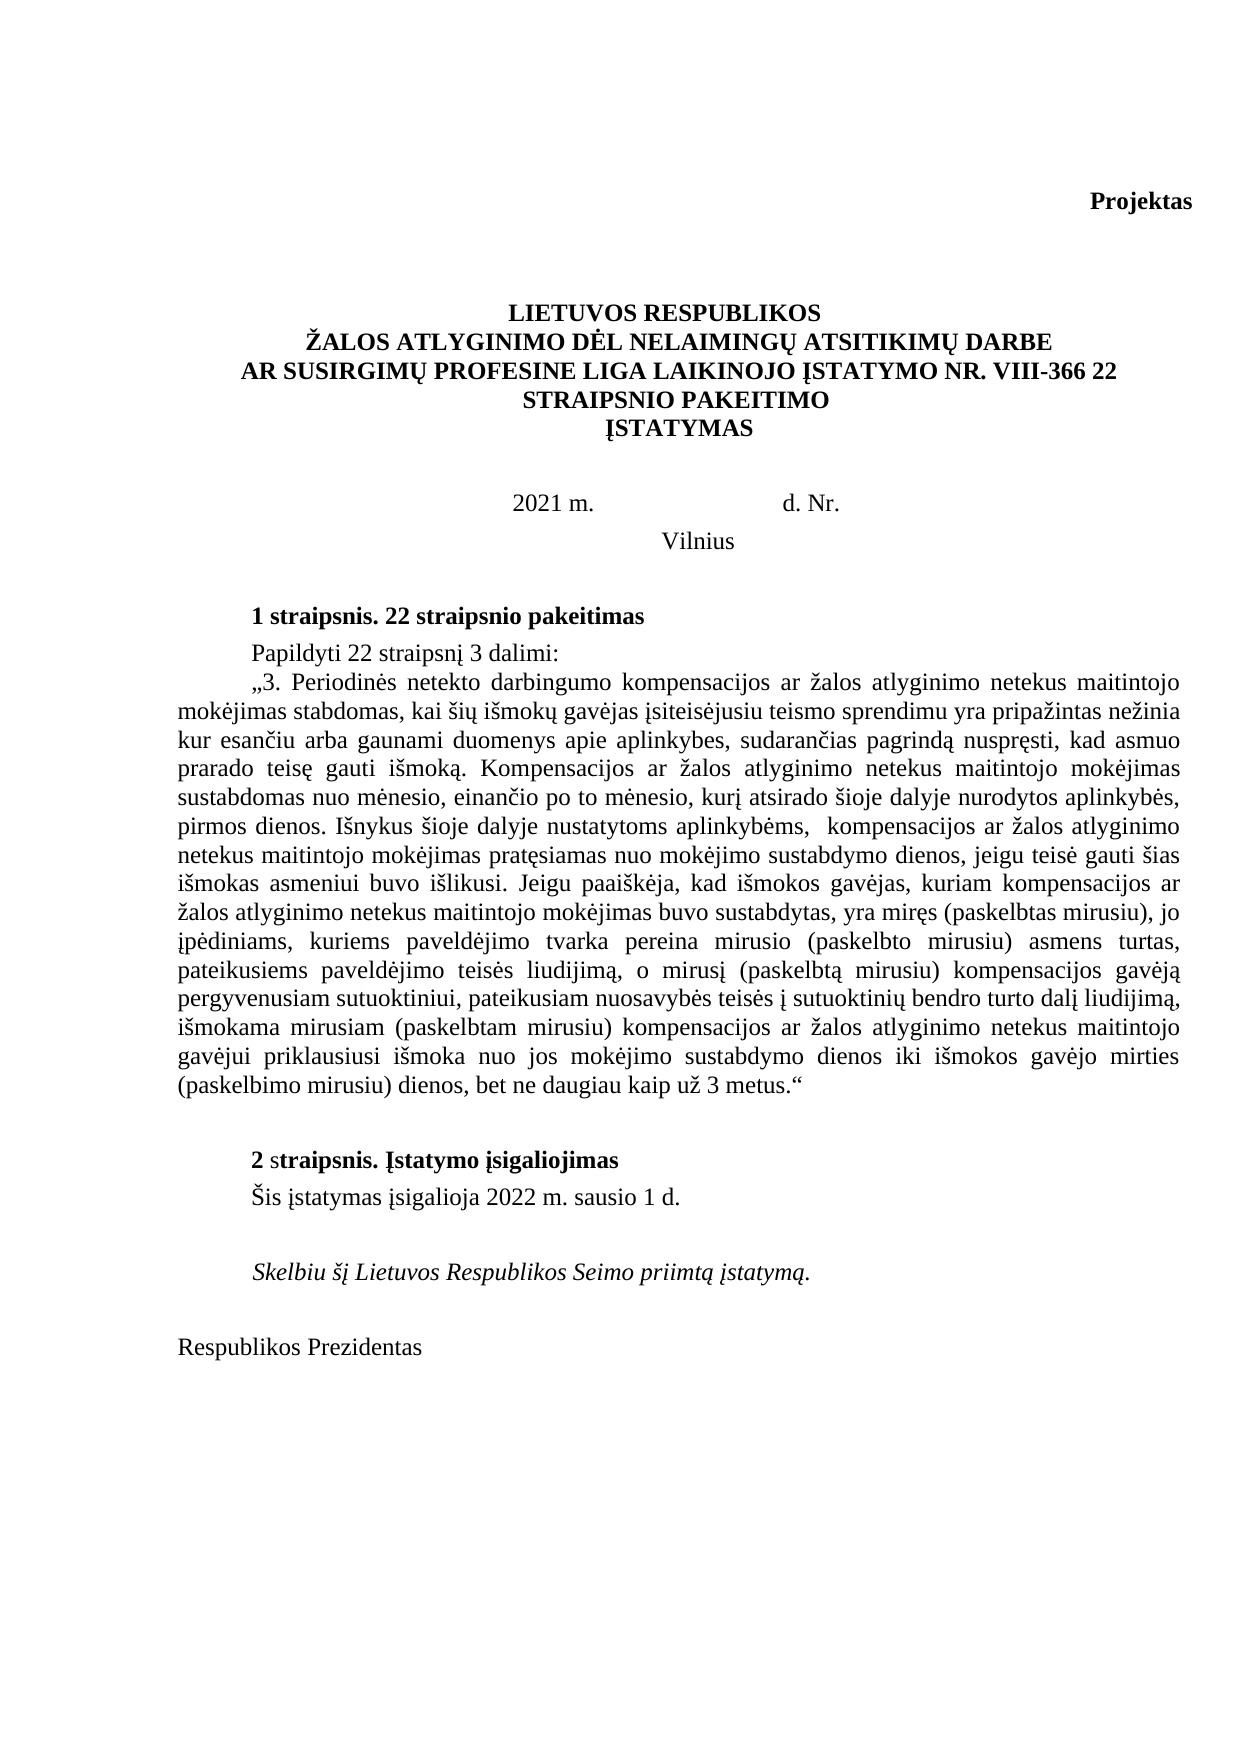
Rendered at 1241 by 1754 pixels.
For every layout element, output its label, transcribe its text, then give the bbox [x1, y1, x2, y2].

text ŽALOS ATLYGINIMO DĖL NELAIMINGŲ ATSITIKIMŲ DARBE AR SUSIRGIMŲ PROFESINE LIGA LAIKINOJO ĮSTATYMO NR. VIII-366 22 STRAIPSNIO PAKEITIMO [177, 327, 1181, 413]
text „3. Periodinės netekto darbingumo kompensacijos ar žalos atlyginimo netekus maitintojo mokėjimas stabdomas, kai šių išmokų gavėjas įsiteisėjusiu teismo sprendimu yra pripažintas nežinia kur esančiu arba gaunami duomenys apie aplinkybes, sudarančias pagrindą nuspręsti, kad asmuo prarado teisę gauti išmoką. Kompensacijos ar žalos atlyginimo netekus maitintojo mokėjimas sustabdomas nuo mėnesio, einančio po to mėnesio, kurį atsirado šioje dalyje nurodytos aplinkybės, pirmos dienos. Išnykus šioje dalyje nustatytoms aplinkybėms, kompensacijos ar žalos atlyginimo netekus maitintojo mokėjimas pratęsiamas nuo mokėjimo sustabdymo dienos, jeigu teisė gauti šias išmokas asmeniui buvo išlikusi. Jeigu paaiškėja, kad išmokos gavėjas, kuriam kompensacijos ar žalos atlyginimo netekus maitintojo mokėjimas buvo sustabdytas, yra miręs (paskelbtas mirusiu), jo įpėdiniams, kuriems paveldėjimo tvarka pereina mirusio (paskelbto mirusiu) asmens turtas, pateikusiems paveldėjimo teisės liudijimą, o mirusį (paskelbtą mirusiu) kompensacijos gavėją pergyvenusiam sutuoktiniui, pateikusiam nuosavybės teisės į sutuoktinių bendro turto dalį liudijimą, išmokama mirusiam (paskelbtam mirusiu) kompensacijos ar žalos atlyginimo netekus maitintojo gavėjui priklausiusi išmoka nuo jos mokėjimo sustabdymo dienos iki išmokos gavėjo mirties (paskelbimo mirusiu) dienos, bet ne daugiau kaip už 3 metus.“ [177, 667, 1181, 1098]
text 2 straipsnis. Įstatymo įsigaliojimas [177, 1136, 1181, 1173]
text 2021 m. d. Nr. [177, 480, 1181, 517]
text ĮSTATYMAS [177, 413, 1181, 442]
text Skelbiu šį Lietuvos Respublikos Seimo priimtą įstatymą. [177, 1248, 1181, 1286]
table_header Projektas [942, 177, 1204, 252]
text Šis įstatymas įsigalioja 2022 m. sausio 1 d. [177, 1173, 1181, 1211]
text Papildyti 22 straipsnį 3 dalimi: [177, 630, 1181, 667]
text LIETUVOS RESPUBLIKOS [177, 290, 1152, 327]
table_header [177, 177, 942, 252]
text Vilnius [215, 517, 1181, 555]
text 1 straipsnis. 22 straipsnio pakeitimas [177, 592, 1181, 630]
text Respublikos Prezidentas [177, 1323, 1181, 1361]
